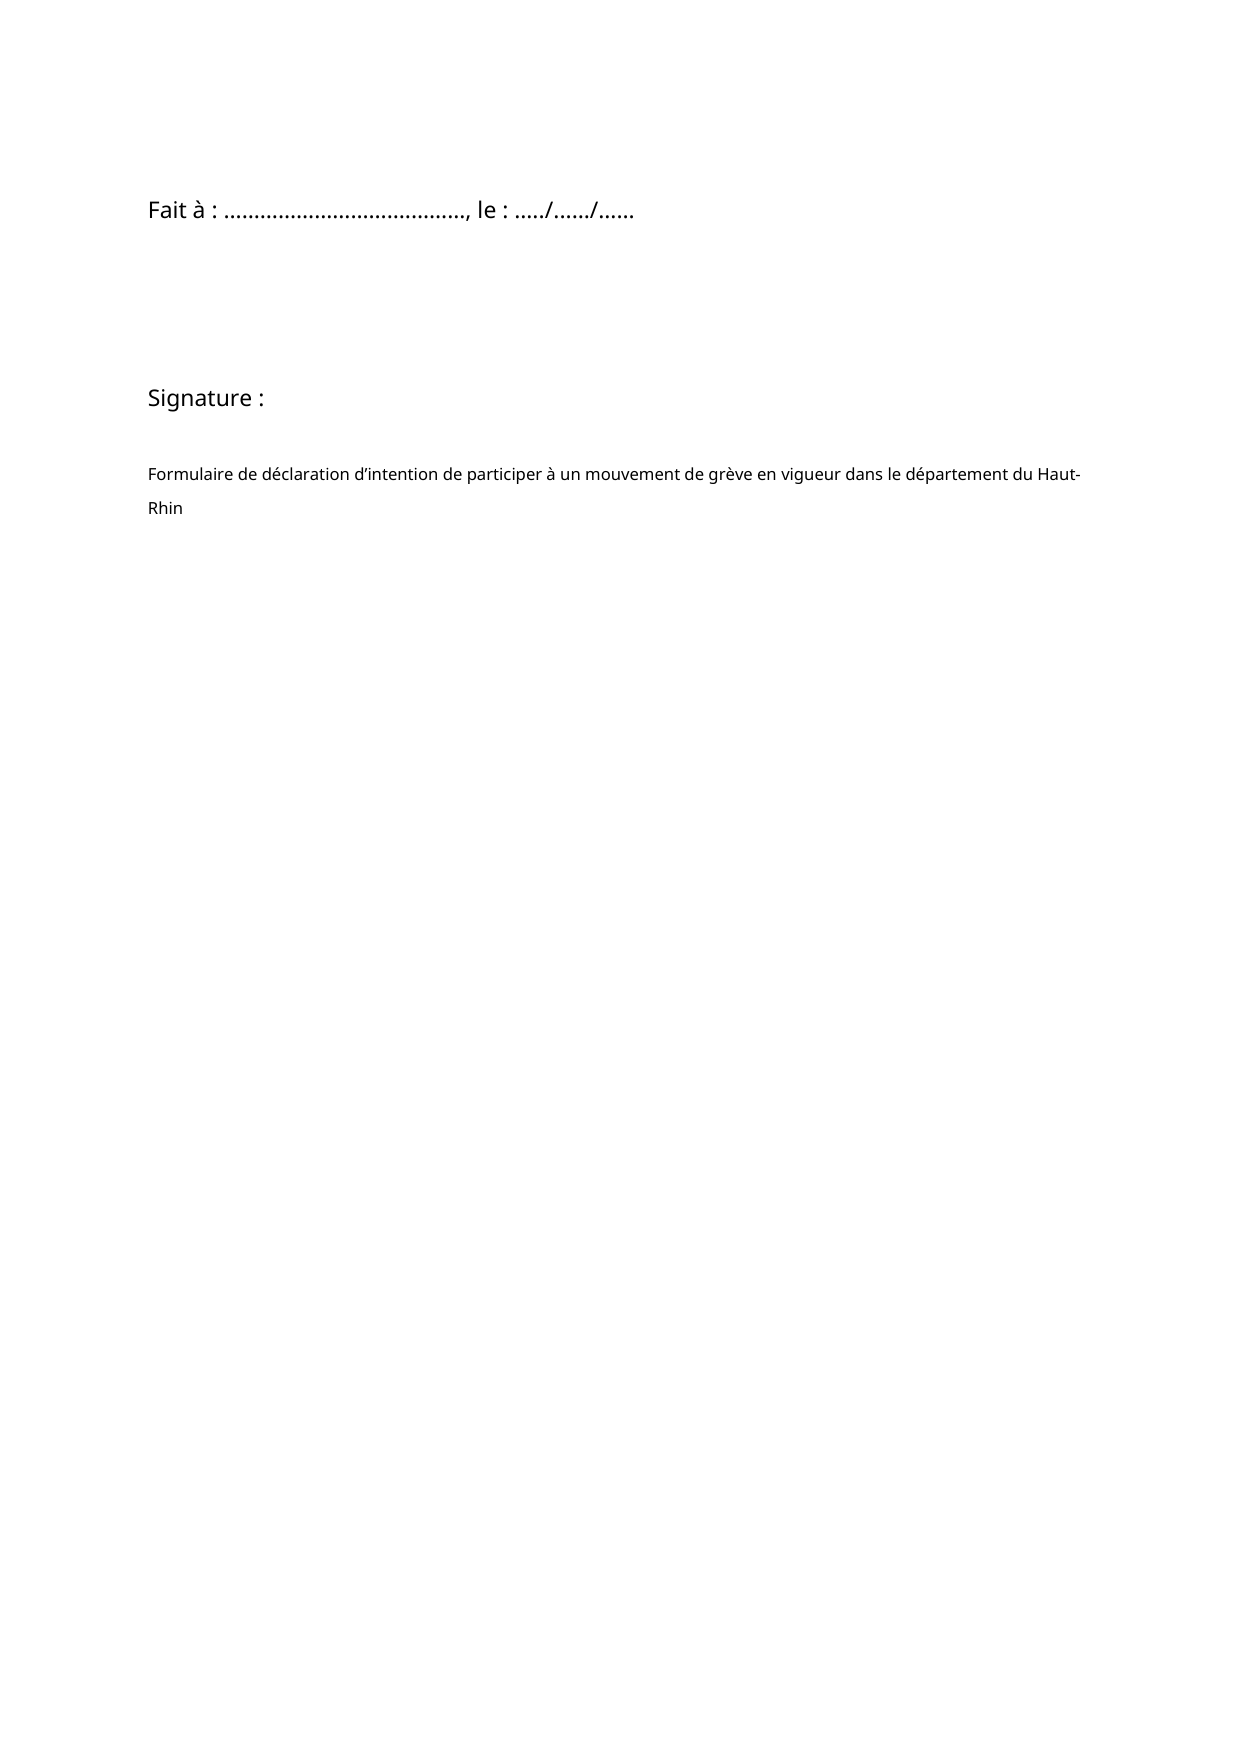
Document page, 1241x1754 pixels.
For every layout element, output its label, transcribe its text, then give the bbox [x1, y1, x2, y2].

text Signature : [148, 382, 1093, 413]
text Formulaire de déclaration d’intention de participer à un mouvement de grève en vigueur dans le département du Haut-Rhin [148, 463, 1093, 520]
text Fait à : ……………………….…………, le : …../...…/…… [148, 194, 1093, 226]
